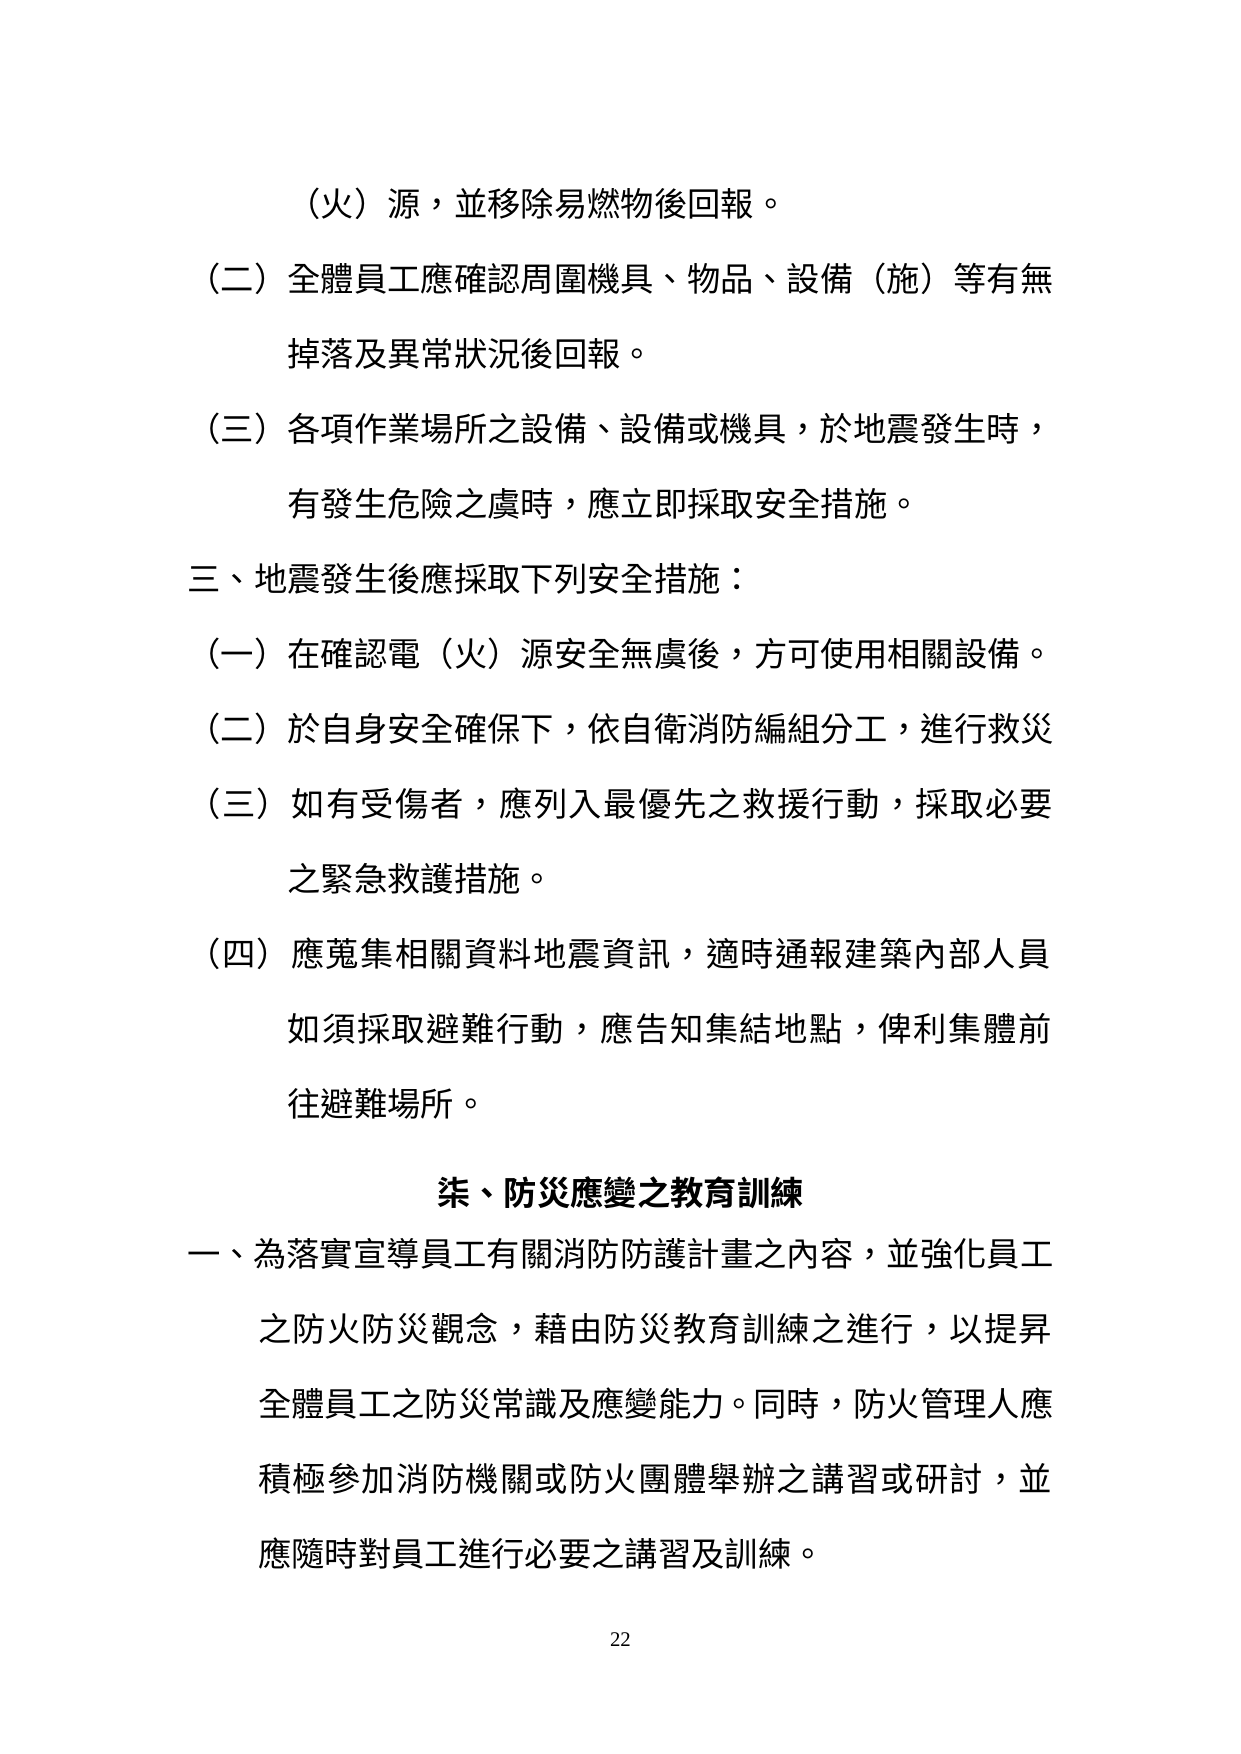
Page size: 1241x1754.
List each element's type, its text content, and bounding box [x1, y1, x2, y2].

text （三）各項作業場所之設備、設備或機具，於地震發生時，有發生危險之虞時，應立即採取安全措施。 [187, 389, 1053, 539]
text （二）全體員工應確認周圍機具、物品、設備（施）等有無掉落及異常狀況後回報。 [187, 239, 1053, 389]
text 三、地震發生後應採取下列安全措施： [187, 539, 1053, 614]
subtitle 柒、防災應變之教育訓練 [187, 1169, 1053, 1214]
text （一）在確認電（火）源安全無虞後，方可使用相關設備。 [187, 614, 1053, 689]
text （三）如有受傷者，應列入最優先之救援行動，採取必要之緊急救護措施。 [187, 764, 1053, 914]
text （四）應蒐集相關資料地震資訊，適時通報建築內部人員，如須採取避難行動，應告知集結地點，俾利集體前往避難場所。 [187, 914, 1053, 1139]
text （火）源，並移除易燃物後回報。 [187, 164, 1053, 239]
text （二）於自身安全確保下，依自衛消防編組分工，進行救災。 [187, 689, 1053, 764]
text 一、為落實宣導員工有關消防防護計畫之內容，並強化員工之防火防災觀念，藉由防災教育訓練之進行，以提昇全體員工之防災常識及應變能力。同時，防火管理人應積極參加消防機關或防火團體舉辦之講習或研討，並應隨時對員工進行必要之講習及訓練。 [187, 1214, 1053, 1589]
